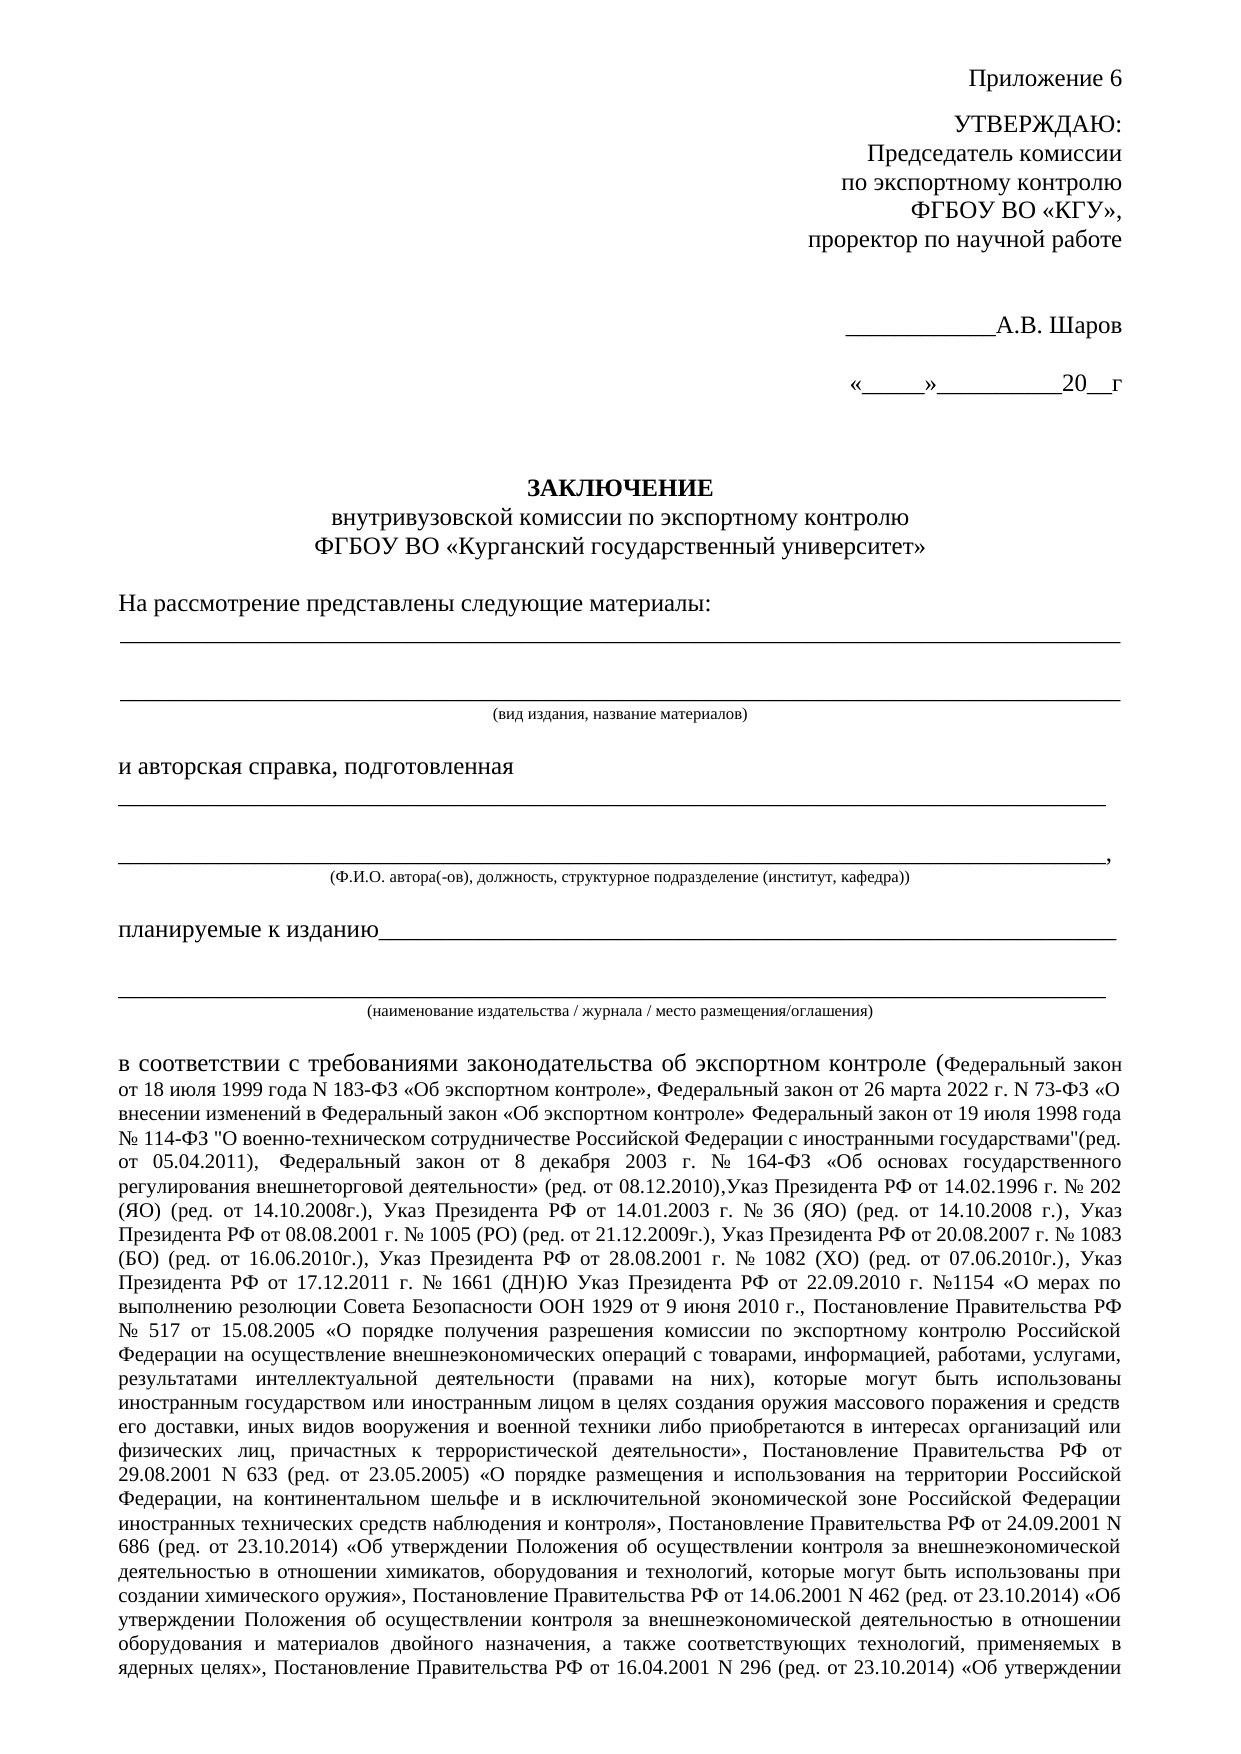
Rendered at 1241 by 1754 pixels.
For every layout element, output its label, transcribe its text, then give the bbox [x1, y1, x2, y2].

text и авторская справка, подготовленная [118, 751, 1122, 780]
text На рассмотрение представлены следующие материалы: [118, 588, 1122, 617]
table_header [118, 59, 620, 430]
text (наименование издательства / журнала / место размещения/оглашения) [118, 1001, 1122, 1020]
text в соответствии с требованиями законодательства об экспортном контроле (Федеральный закон от 18 июля 1999 года N 183-ФЗ «Об экспортном контроле», Федеральный закон от 26 марта 2022 г. N 73-ФЗ «О внесении изменений в Федеральный закон «Об экспортном контроле» Федеральный закон от 19 июля 1998 года № 114-ФЗ "О военно-техническом сотрудничестве Российской Федерации с иностранными государствами"(ред. от 05.04.2011), Федеральный закон от 8 декабря 2003 г. № 164-ФЗ «Об основах государственного регулирования внешнеторговой деятельности» (ред. от 08.12.2010),Указ Президента РФ от 14.02.1996 г. № 202 (ЯО) (ред. от 14.10.2008г.), Указ Президента РФ от 14.01.2003 г. № 36 (ЯО) (ред. от 14.10.2008 г.), Указ Президента РФ от 08.08.2001 г. № 1005 (РО) (ред. от 21.12.2009г.), Указ Президента РФ от 20.08.2007 г. № 1083 (БО) (ред. от 16.06.2010г.), Указ Президента РФ от 28.08.2001 г. № 1082 (ХО) (ред. от 07.06.2010г.), Указ Президента РФ от 17.12.2011 г. № 1661 (ДН)Ю Указ Президента РФ от 22.09.2010 г. №1154 «О мерах по выполнению резолюции Совета Безопасности ООН 1929 от 9 июня 2010 г., Постановление Правительства РФ № 517 от 15.08.2005 «О порядке получения разрешения комиссии по экспортному контролю Российской Федерации на осуществление внешнеэкономических операций с товарами, информацией, работами, услугами, результатами интеллектуальной деятельности (правами на них), которые могут быть использованы иностранным государством или иностранным лицом в целях создания оружия массового поражения и средств его доставки, иных видов вооружения и военной техники либо приобретаются в интересах организаций или физических лиц, причастных к террористической деятельности», Постановление Правительства РФ от 29.08.2001 N 633 (ред. от 23.05.2005) «О порядке размещения и использования на территории Российской Федерации, на континентальном шельфе и в исключительной экономической зоне Российской Федерации иностранных технических средств наблюдения и контроля», Постановление Правительства РФ от 24.09.2001 N 686 (ред. от 23.10.2014) «Об утверждении Положения об осуществлении контроля за внешнеэкономической деятельностью в отношении химикатов, оборудования и технологий, которые могут быть использованы при создании химического оружия», Постановление Правительства РФ от 14.06.2001 N 462 (ред. от 23.10.2014) «Об утверждении Положения об осуществлении контроля за внешнеэкономической деятельностью в отношении оборудования и материалов двойного назначения, а также соответствующих технологий, применяемых в ядерных целях», Постановление Правительства РФ от 16.04.2001 N 296 (ред. от 23.10.2014) «Об утверждении [118, 1048, 1122, 1679]
text ФГБОУ ВО «Курганский государственный университет» [118, 531, 1122, 560]
table_header Приложение 6 УТВЕРЖДАЮ: Председатель комиссии по экспортному контролю ФГБОУ ВО «КГУ», проректор по научной работе ____________А.В. Шаров «_____»__________20__г [620, 59, 1122, 430]
text (вид издания, название материалов) [118, 703, 1122, 723]
text внутривузовской комиссии по экспортному контролю [118, 502, 1122, 531]
text ________________________________________________________________________________ [118, 675, 1122, 703]
text ЗАКЛЮЧЕНИЕ [118, 473, 1122, 502]
text (Ф.И.О. автора(-ов), должность, структурное подразделение (институт, кафедра)) [118, 866, 1122, 886]
text _______________________________________________________________________________ [118, 780, 1122, 809]
text _______________________________________________________________________________ [118, 972, 1122, 1001]
text _______________________________________________________________________________, [118, 838, 1122, 866]
text ________________________________________________________________________________ [118, 617, 1122, 646]
text планируемые к изданию___________________________________________________________ [118, 914, 1122, 943]
